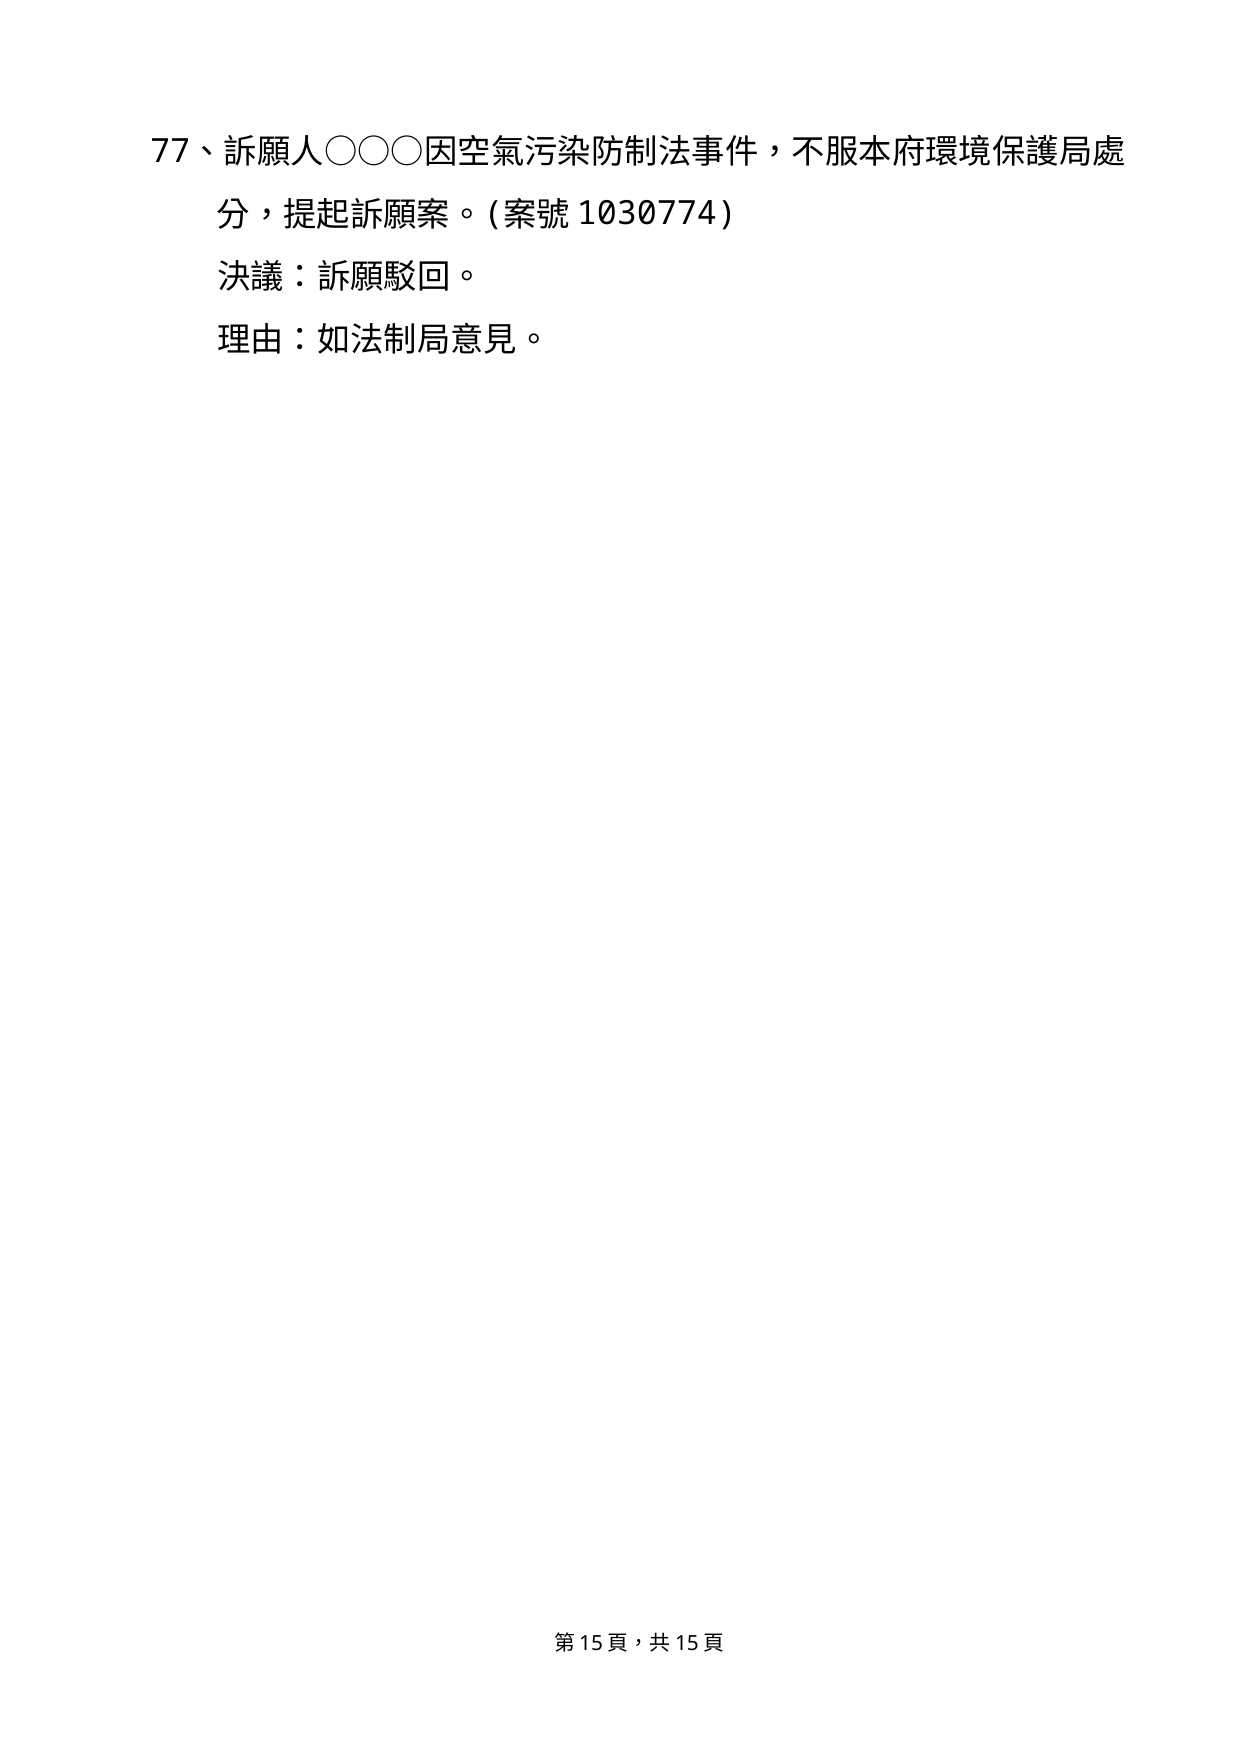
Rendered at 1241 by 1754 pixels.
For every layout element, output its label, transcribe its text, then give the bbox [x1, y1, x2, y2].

text 77、訴願人○○○因空氣污染防制法事件，不服本府環境保護局處分，提起訴願案。(案號1030774) [150, 108, 1128, 233]
text 決議：訴願駁回。 [217, 233, 1128, 295]
text 理由：如法制局意見。 [217, 295, 1128, 358]
